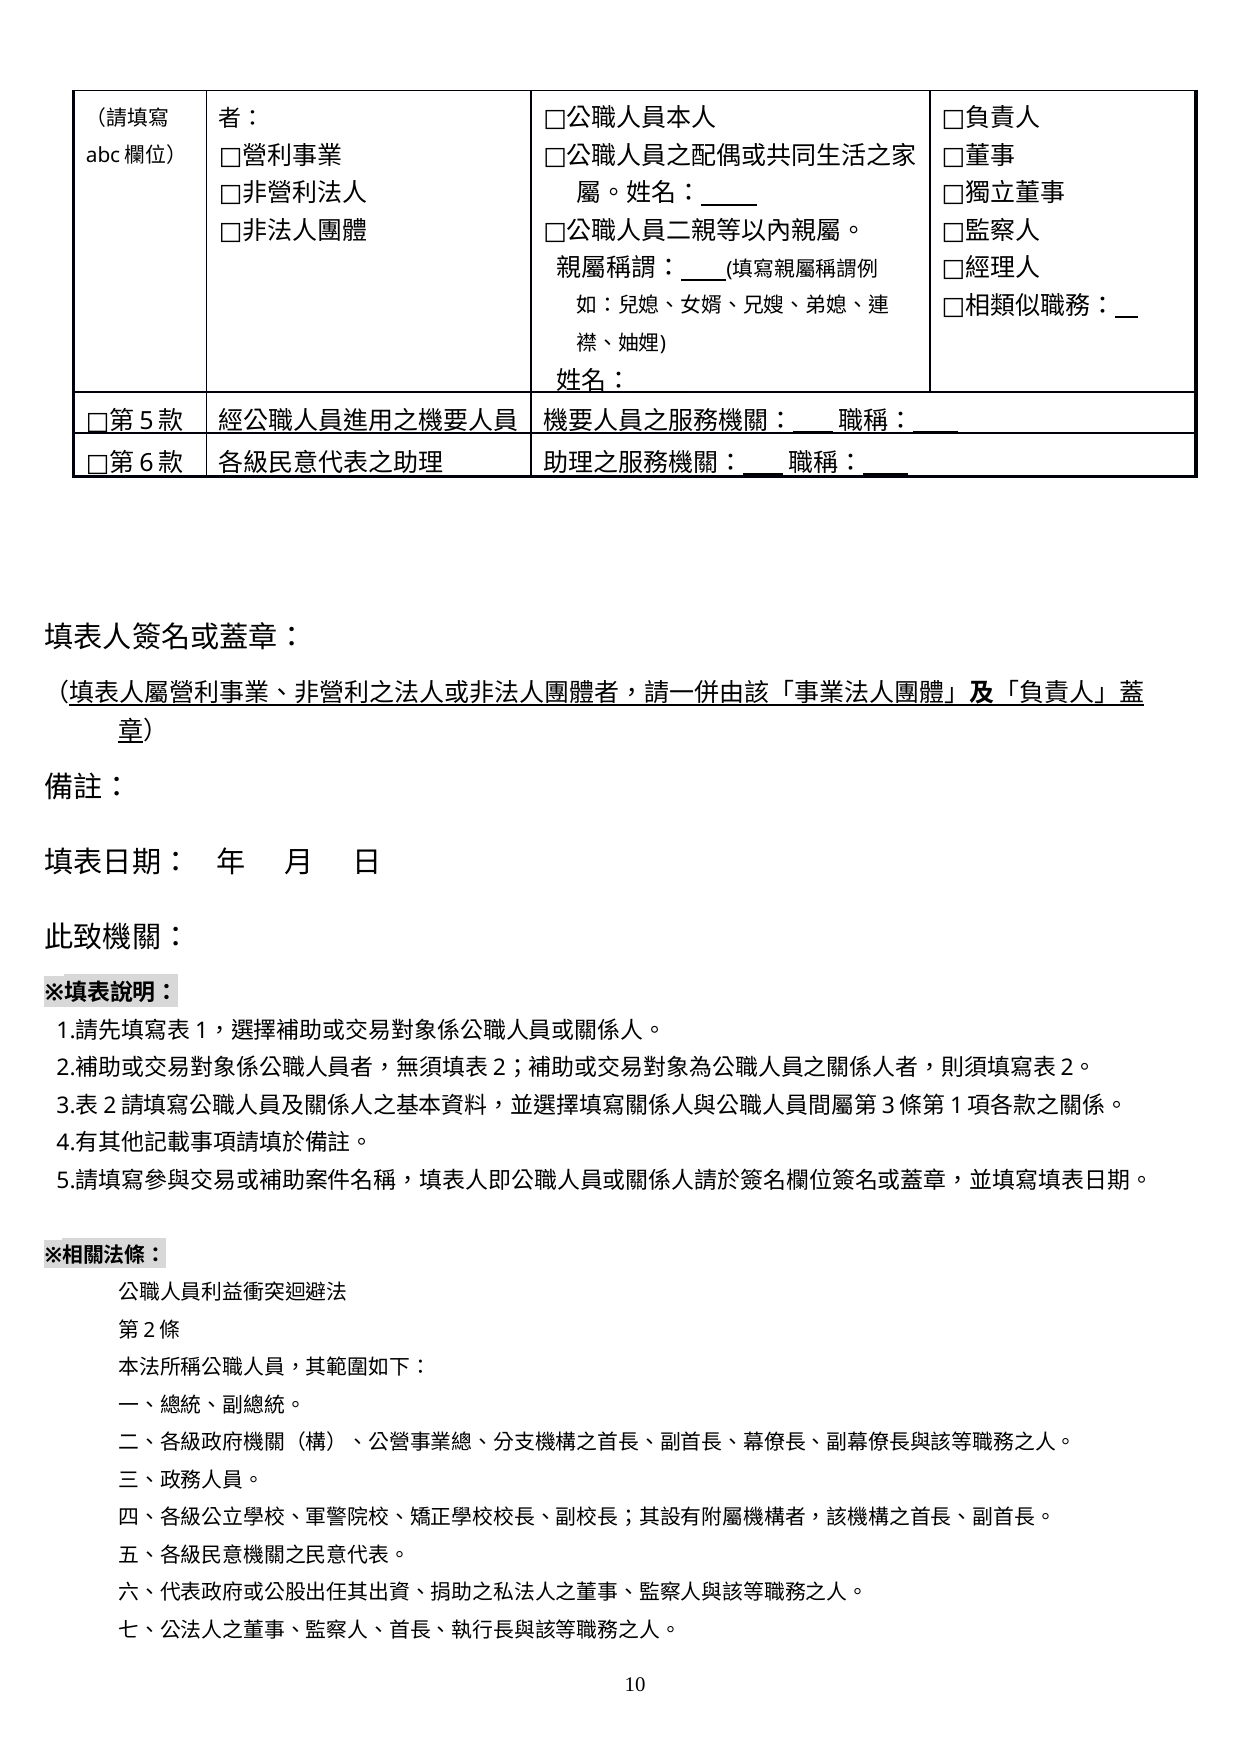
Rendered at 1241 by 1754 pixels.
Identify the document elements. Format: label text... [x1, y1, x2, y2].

text 備註： [44, 741, 1152, 816]
table_cell 者： □營利事業 □非營利法人 □非法人團體 [207, 91, 530, 391]
table_cell □第5款 [75, 393, 206, 432]
table_cell □負責人 □董事 □獨立董事 □監察人 □經理人 □相類似職務： [931, 91, 1194, 391]
table_cell □第6款 [75, 434, 206, 475]
table_cell 經公職人員進用之機要人員 [207, 393, 530, 432]
text 第2條 [118, 1303, 1152, 1341]
table_cell □公職人員本人 □公職人員之配偶或共同生活之家屬。姓名： □公職人員二親等以內親屬。 親屬稱謂： (填寫親屬稱謂例如：兒媳、女婿、兄嫂、弟媳、連襟、妯娌) 姓名： [532, 91, 929, 391]
text 二、各級政府機關（構）、公營事業總、分支機構之首長、副首長、幕僚長、副幕僚長與該等職務之人。 [118, 1416, 1152, 1453]
text 一、總統、副總統。 [118, 1378, 1152, 1416]
text 2.補助或交易對象係公職人員者，無須填表2；補助或交易對象為公職人員之關係人者，則須填寫表2。 [44, 1041, 1240, 1078]
text 5.請填寫參與交易或補助案件名稱，填表人即公職人員或關係人請於簽名欄位簽名或蓋章，並填寫填表日期。 [44, 1153, 1240, 1191]
text ※相關法條： [44, 1228, 1240, 1266]
text （填表人屬營利事業、非營利之法人或非法人團體者，請一併由該「事業法人團體」及「負責人」蓋章） [44, 666, 1152, 741]
table_cell （請填寫abc欄位） [75, 91, 206, 391]
text 填表人簽名或蓋章： [44, 591, 1152, 666]
text 四、各級公立學校、軍警院校、矯正學校校長、副校長；其設有附屬機構者，該機構之首長、副首長。 [118, 1491, 1152, 1528]
text 填表日期： 年 月 日 [44, 816, 1152, 891]
text 五、各級民意機關之民意代表。 [118, 1528, 1152, 1566]
text ※填表說明： [44, 966, 1152, 1003]
text 本法所稱公職人員，其範圍如下： [118, 1341, 1152, 1378]
table_cell 助理之服務機關： 職稱： [532, 434, 1194, 475]
text 六、代表政府或公股出任其出資、捐助之私法人之董事、監察人與該等職務之人。 [118, 1566, 1152, 1603]
text 3.表2請填寫公職人員及關係人之基本資料，並選擇填寫關係人與公職人員間屬第3條第1項各款之關係。 [44, 1078, 1240, 1116]
text 七、公法人之董事、監察人、首長、執行長與該等職務之人。 [118, 1603, 1152, 1641]
text 三、政務人員。 [118, 1453, 1152, 1491]
text 1.請先填寫表1，選擇補助或交易對象係公職人員或關係人。 [44, 1003, 1240, 1041]
text 此致機關： [44, 891, 1152, 966]
table_cell 機要人員之服務機關： 職稱： [532, 393, 1194, 432]
table_cell 各級民意代表之助理 [207, 434, 530, 475]
text 4.有其他記載事項請填於備註。 [44, 1116, 1240, 1153]
text 公職人員利益衝突迴避法 [118, 1266, 1152, 1303]
